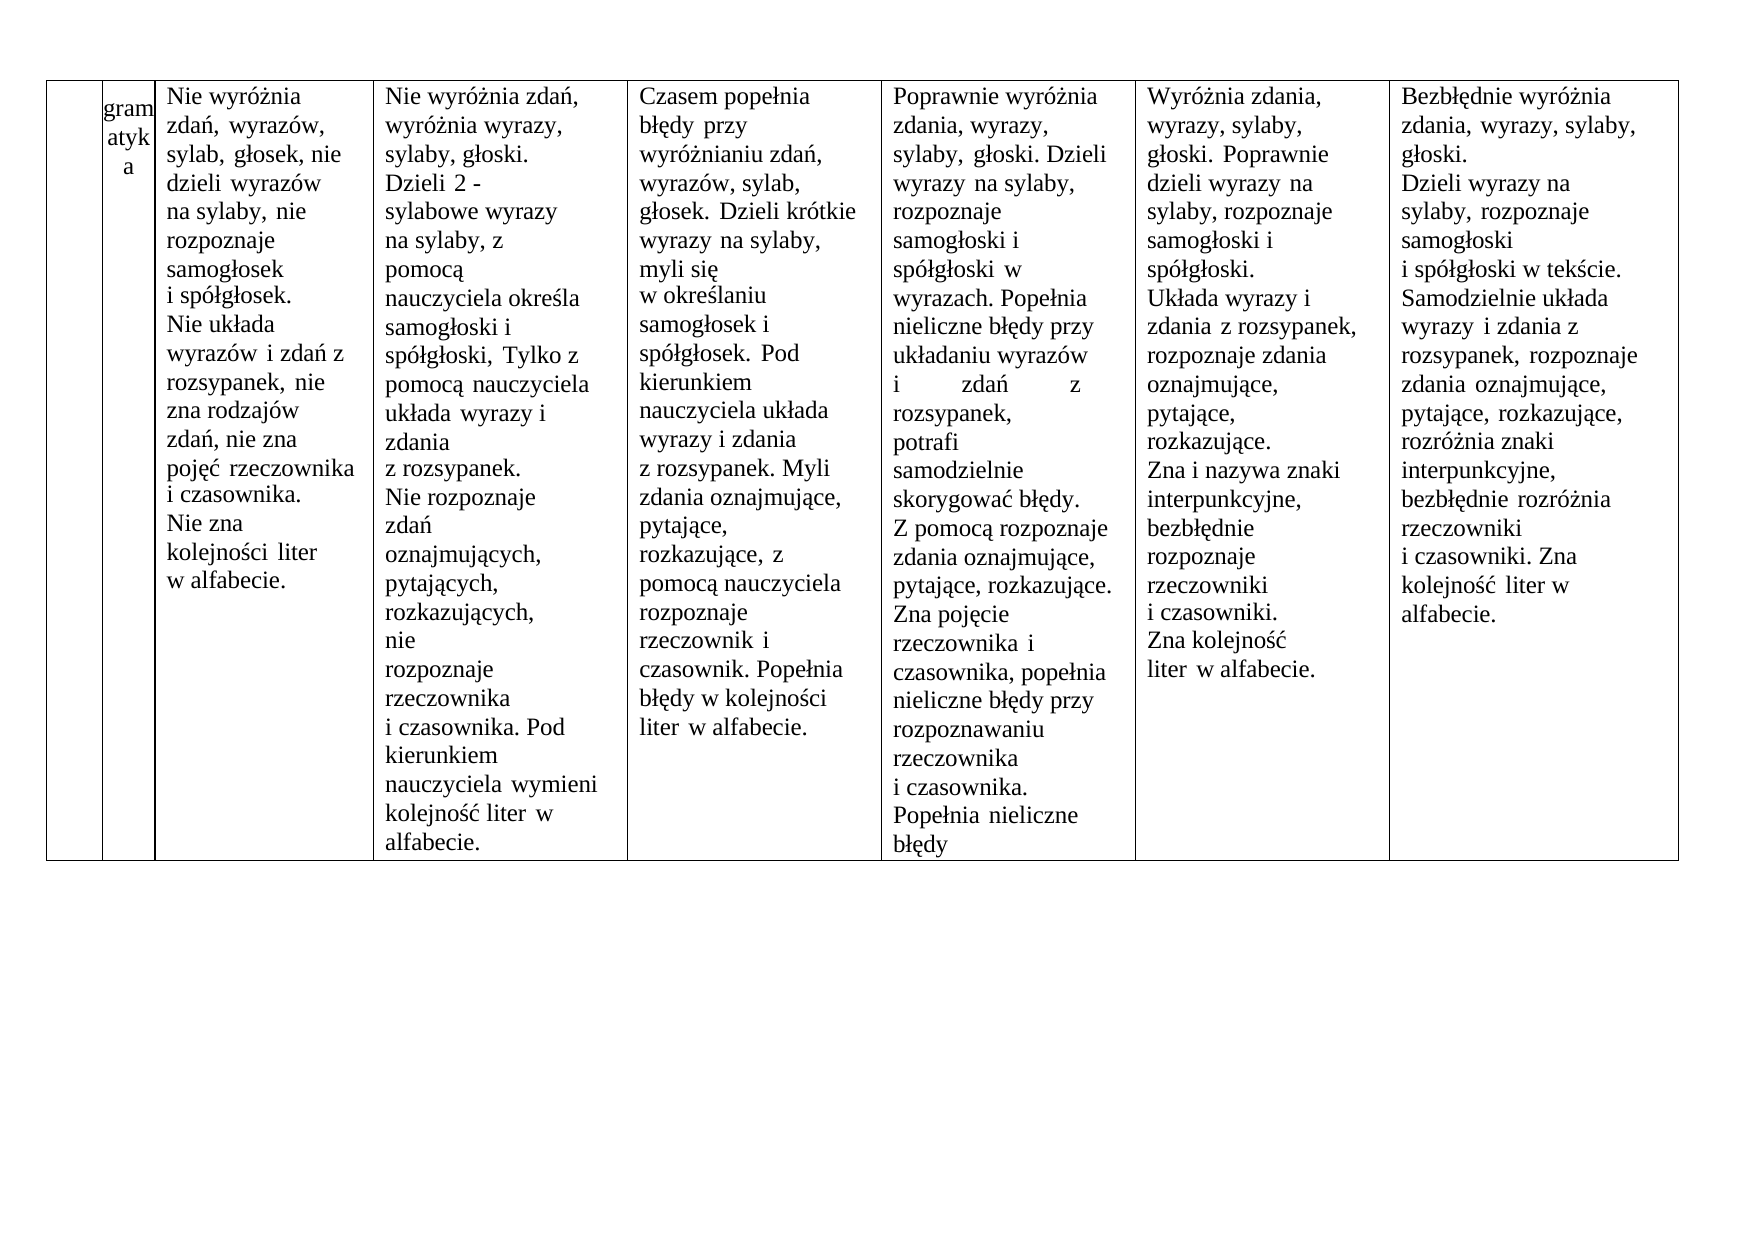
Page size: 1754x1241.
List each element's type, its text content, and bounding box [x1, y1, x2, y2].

table_header Nie wyróżnia zdań, wyróżnia wyrazy, sylaby, głoski. Dzieli 2 - sylabowe wyrazy na sylaby, z pomocą nauczyciela określa samogłoski i spółgłoski, Tylko z pomocą nauczyciela układa wyrazy i zdania z rozsypanek. Nie rozpoznaje zdań oznajmujących, pytających, rozkazujących, nie rozpoznaje rzeczownika i czasownika. Pod kierunkiem nauczyciela wymieni kolejność liter w alfabecie. [374, 81, 627, 860]
table_header Nie wyróżnia zdań, wyrazów, sylab, głosek, nie dzieli wyrazów na sylaby, nie rozpoznaje samogłosek i spółgłosek. Nie układa wyrazów i zdań z rozsypanek, nie zna rodzajów zdań, nie zna pojęć rzeczownika i czasownika. Nie zna kolejności liter w alfabecie. [156, 81, 373, 860]
table_header Poprawnie wyróżnia zdania, wyrazy, sylaby, głoski. Dzieli wyrazy na sylaby, rozpoznaje samogłoski i spółgłoski w wyrazach. Popełnia nieliczne błędy przy układaniu wyrazów i zdań z rozsypanek, potrafi samodzielnie skorygować błędy. Z pomocą rozpoznaje zdania oznajmujące, pytające, rozkazujące. Zna pojęcie rzeczownika i czasownika, popełnia nieliczne błędy przy rozpoznawaniu rzeczownika i czasownika. Popełnia nieliczne błędy w kolejności liter w alfabecie. [882, 81, 1135, 860]
table_header [47, 81, 102, 860]
table_header Wyróżnia zdania, wyrazy, sylaby, głoski. Poprawnie dzieli wyrazy na sylaby, rozpoznaje samogłoski i spółgłoski. Układa wyrazy i zdania z rozsypanek, rozpoznaje zdania oznajmujące, pytające, rozkazujące. Zna i nazywa znaki interpunkcyjne, bezbłędnie rozpoznaje rzeczowniki i czasowniki. Zna kolejność liter w alfabecie. [1136, 81, 1389, 860]
table_header gramatyka [103, 81, 154, 860]
table_header Bezbłędnie wyróżnia zdania, wyrazy, sylaby, głoski. Dzieli wyrazy na sylaby, rozpoznaje samogłoski i spółgłoski w tekście. Samodzielnie układa wyrazy i zdania z rozsypanek, rozpoznaje zdania oznajmujące, pytające, rozkazujące, rozróżnia znaki interpunkcyjne, bezbłędnie rozróżnia rzeczowniki i czasowniki. Zna kolejność liter w alfabecie. [1390, 81, 1678, 860]
table_header Czasem popełnia błędy przy wyróżnianiu zdań, wyrazów, sylab, głosek. Dzieli krótkie wyrazy na sylaby, myli się w określaniu samogłosek i spółgłosek. Pod kierunkiem nauczyciela układa wyrazy i zdania z rozsypanek. Myli zdania oznajmujące, pytające, rozkazujące, z pomocą nauczyciela rozpoznaje rzeczownik i czasownik. Popełnia błędy w kolejności liter w alfabecie. [628, 81, 881, 860]
